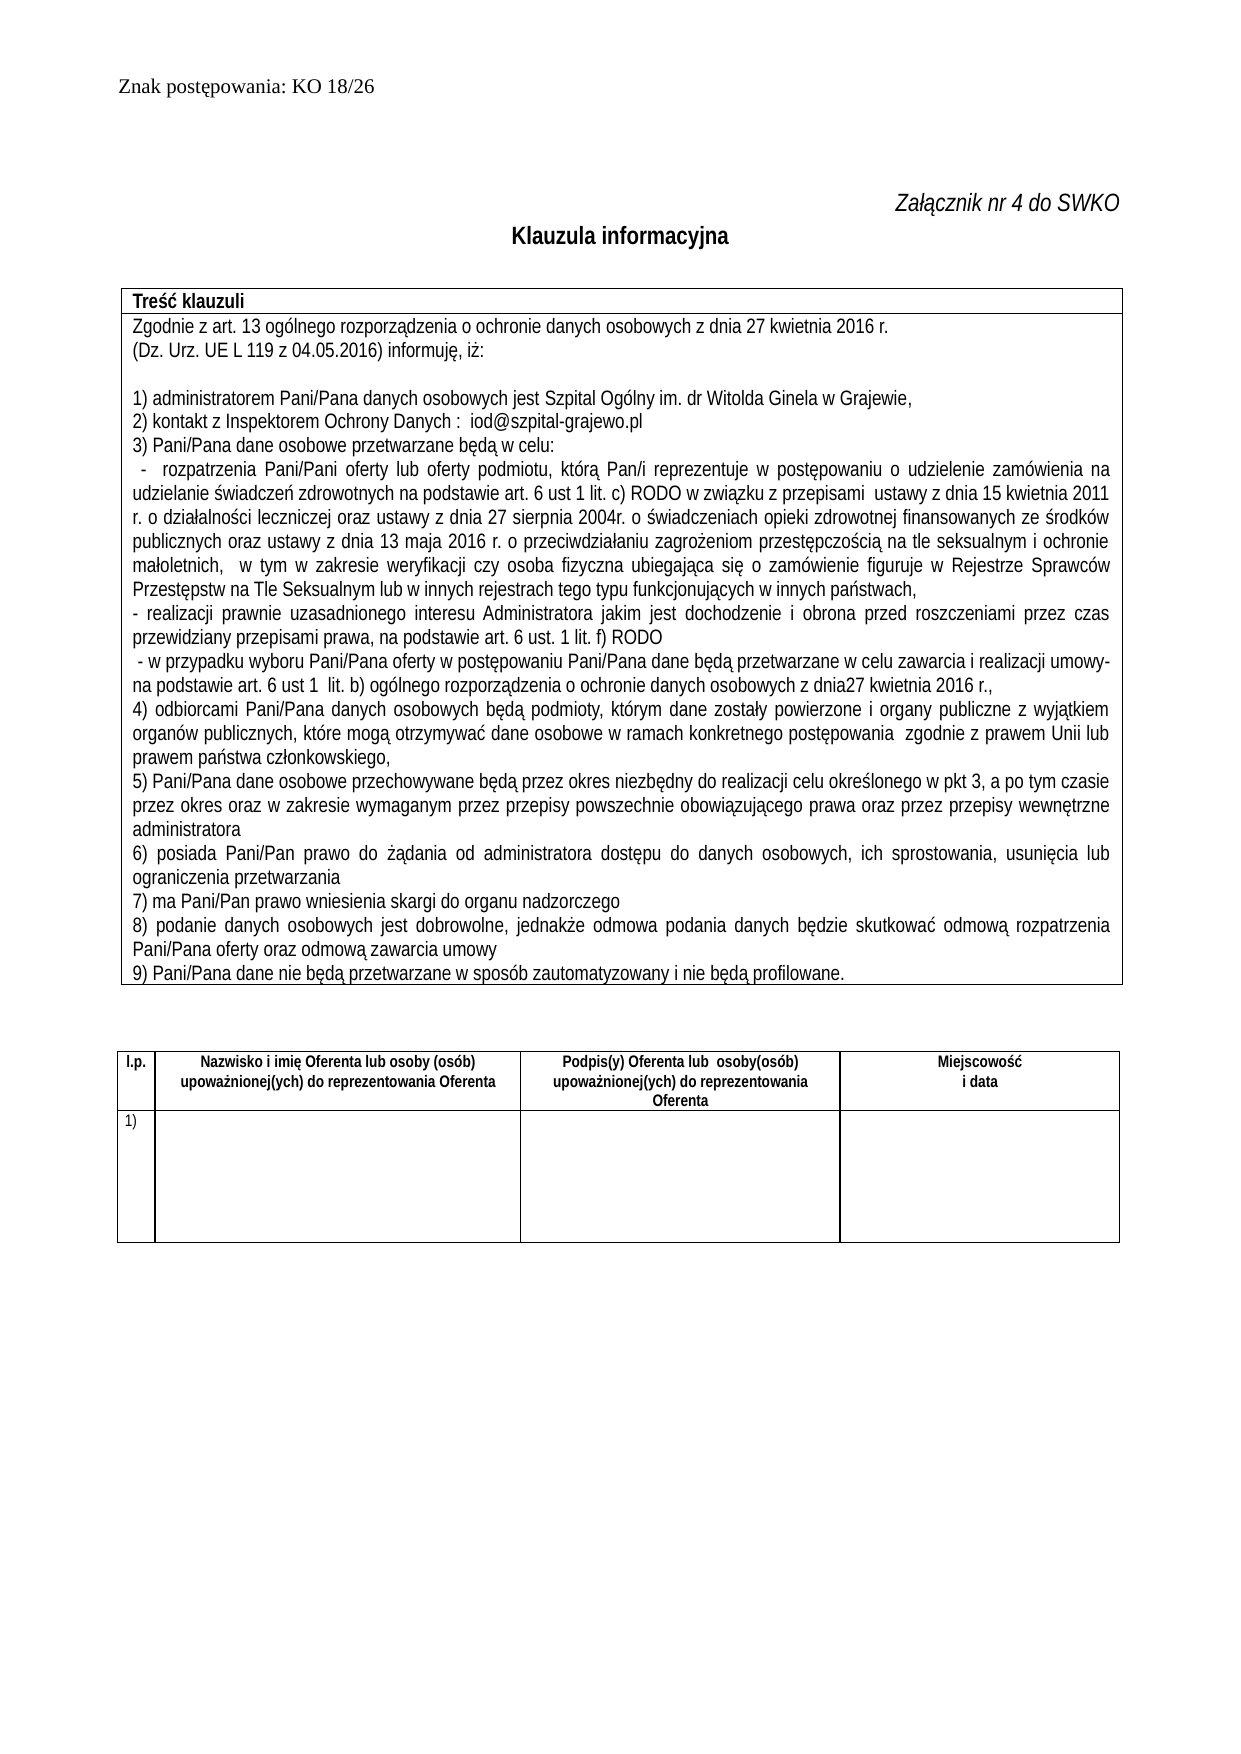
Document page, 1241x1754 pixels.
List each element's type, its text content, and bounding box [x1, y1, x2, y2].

table_header Nazwisko i imię Oferenta lub osoby (osób) upoważnionej(ych) do reprezentowania Oferenta [156, 1052, 520, 1110]
table_header Treść klauzuli [122, 289, 1122, 312]
table_cell Zgodnie z art. 13 ogólnego rozporządzenia o ochronie danych osobowych z dnia 27 kwietnia 2016 r. (Dz. Urz. UE L 119 z 04.05.2016) informuję, iż: 1) administratorem Pani/Pana danych osobowych jest Szpital Ogólny im. dr Witolda Ginela w Grajewie, 2) kontakt z Inspektorem Ochrony Danych : iod@szpital-grajewo.pl 3) Pani/Pana dane osobowe przetwarzane będą w celu: - rozpatrzenia Pani/Pani oferty lub oferty podmiotu, którą Pan/i reprezentuje w postępowaniu o udzielenie zamówienia na udzielanie świadczeń zdrowotnych na podstawie art. 6 ust 1 lit. c) RODO w związku z przepisami ustawy z dnia 15 kwietnia 2011 r. o działalności leczniczej oraz ustawy z dnia 27 sierpnia 2004r. o świadczeniach opieki zdrowotnej finansowanych ze środków publicznych oraz ustawy z dnia 13 maja 2016 r. o przeciwdziałaniu zagrożeniom przestępczością na tle seksualnym i ochronie małoletnich, w tym w zakresie weryfikacji czy osoba fizyczna ubiegająca się o zamówienie figuruje w Rejestrze Sprawców Przestępstw na Tle Seksualnym lub w innych rejestrach tego typu funkcjonujących w innych państwach, - realizacji prawnie uzasadnionego interesu Administratora jakim jest dochodzenie i obrona przed roszczeniami przez czas przewidziany przepisami prawa, na podstawie art. 6 ust. 1 lit. f) RODO - w przypadku wyboru Pani/Pana oferty w postępowaniu Pani/Pana dane będą przetwarzane w celu zawarcia i realizacji umowy- na podstawie art. 6 ust 1 lit. b) ogólnego rozporządzenia o ochronie danych osobowych z dnia27 kwietnia 2016 r., 4) odbiorcami Pani/Pana danych osobowych będą podmioty, którym dane zostały powierzone i organy publiczne z wyjątkiem organów publicznych, które mogą otrzymywać dane osobowe w ramach konkretnego postępowania zgodnie z prawem Unii lub prawem państwa członkowskiego, 5) Pani/Pana dane osobowe przechowywane będą przez okres niezbędny do realizacji celu określonego w pkt 3, a po tym czasie przez okres oraz w zakresie wymaganym przez przepisy powszechnie obowiązującego prawa oraz przez przepisy wewnętrzne administratora 6) posiada Pani/Pan prawo do żądania od administratora dostępu do danych osobowych, ich sprostowania, usunięcia lub ograniczenia przetwarzania 7) ma Pani/Pan prawo wniesienia skargi do organu nadzorczego 8) podanie danych osobowych jest dobrowolne, jednakże odmowa podania danych będzie skutkować odmową rozpatrzenia Pani/Pana oferty oraz odmową zawarcia umowy 9) Pani/Pana dane nie będą przetwarzane w sposób zautomatyzowany i nie będą profilowane. [122, 314, 1122, 984]
table_header l.p. [118, 1052, 154, 1110]
table_header Podpis(y) Oferenta lub osoby(osób) upoważnionej(ych) do reprezentowania Oferenta [521, 1052, 839, 1110]
table_header Miejscowość i data [841, 1052, 1119, 1110]
table_cell [156, 1111, 520, 1242]
table_cell [841, 1111, 1119, 1242]
table_cell [521, 1111, 839, 1242]
table_cell 1) [118, 1111, 154, 1242]
text Klauzula informacyjna [118, 221, 1122, 249]
text Załącznik nr 4 do SWKO [118, 188, 1122, 216]
